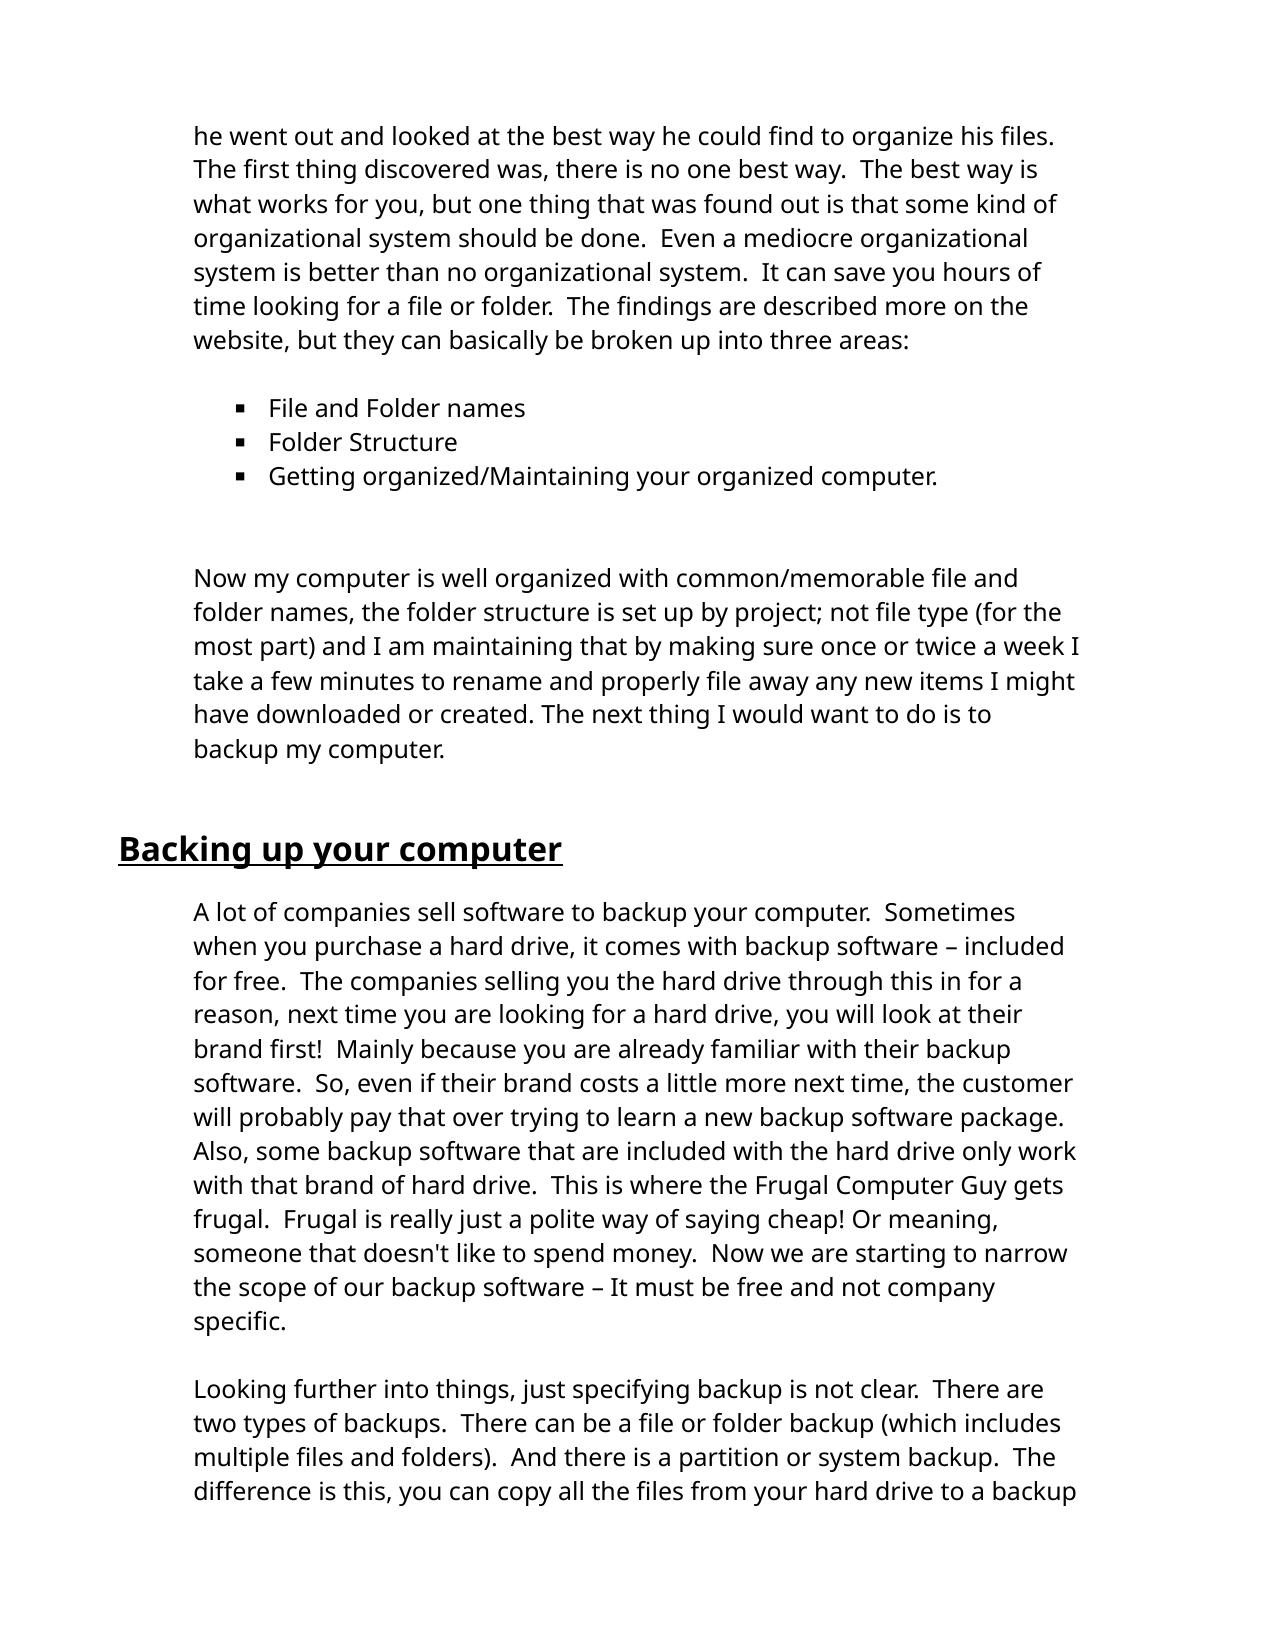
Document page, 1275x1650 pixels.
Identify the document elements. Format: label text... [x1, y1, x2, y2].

list File and Folder names [231, 391, 1157, 425]
text he went out and looked at the best way he could find to organize his files. The first thing discovered was, there is no one best way. The best way is what works for you, but one thing that was found out is that some kind of organizational system should be done. Even a mediocre organizational system is better than no organizational system. It can save you hours of time looking for a file or folder. The findings are described more on the website, but they can basically be broken up into three areas: [193, 118, 1082, 357]
text A lot of companies sell software to backup your computer. Sometimes when you purchase a hard drive, it comes with backup software – included for free. The companies selling you the hard drive through this in for a reason, next time you are looking for a hard drive, you will look at their brand first! Mainly because you are already familiar with their backup software. So, even if their brand costs a little more next time, the customer will probably pay that over trying to learn a new backup software package. Also, some backup software that are included with the hard drive only work with that brand of hard drive. This is where the Frugal Computer Guy gets frugal. Frugal is really just a polite way of saying cheap! Or meaning, someone that doesn't like to spend money. Now we are starting to narrow the scope of our backup software – It must be free and not company specific. [193, 895, 1082, 1338]
text Now my computer is well organized with common/memorable file and folder names, the folder structure is set up by project; not file type (for the most part) and I am maintaining that by making sure once or twice a week I take a few minutes to rename and properly file away any new items I might have downloaded or created. The next thing I would want to do is to backup my computer. [193, 561, 1082, 765]
list Folder Structure [231, 425, 1157, 459]
text Looking further into things, just specifying backup is not clear. There are two types of backups. There can be a file or folder backup (which includes multiple files and folders). And there is a partition or system backup. The difference is this, you can copy all the files from your hard drive to a backup [193, 1372, 1082, 1508]
subtitle Backing up your computer [118, 825, 1157, 871]
list Getting organized/Maintaining your organized computer. [231, 459, 1157, 493]
